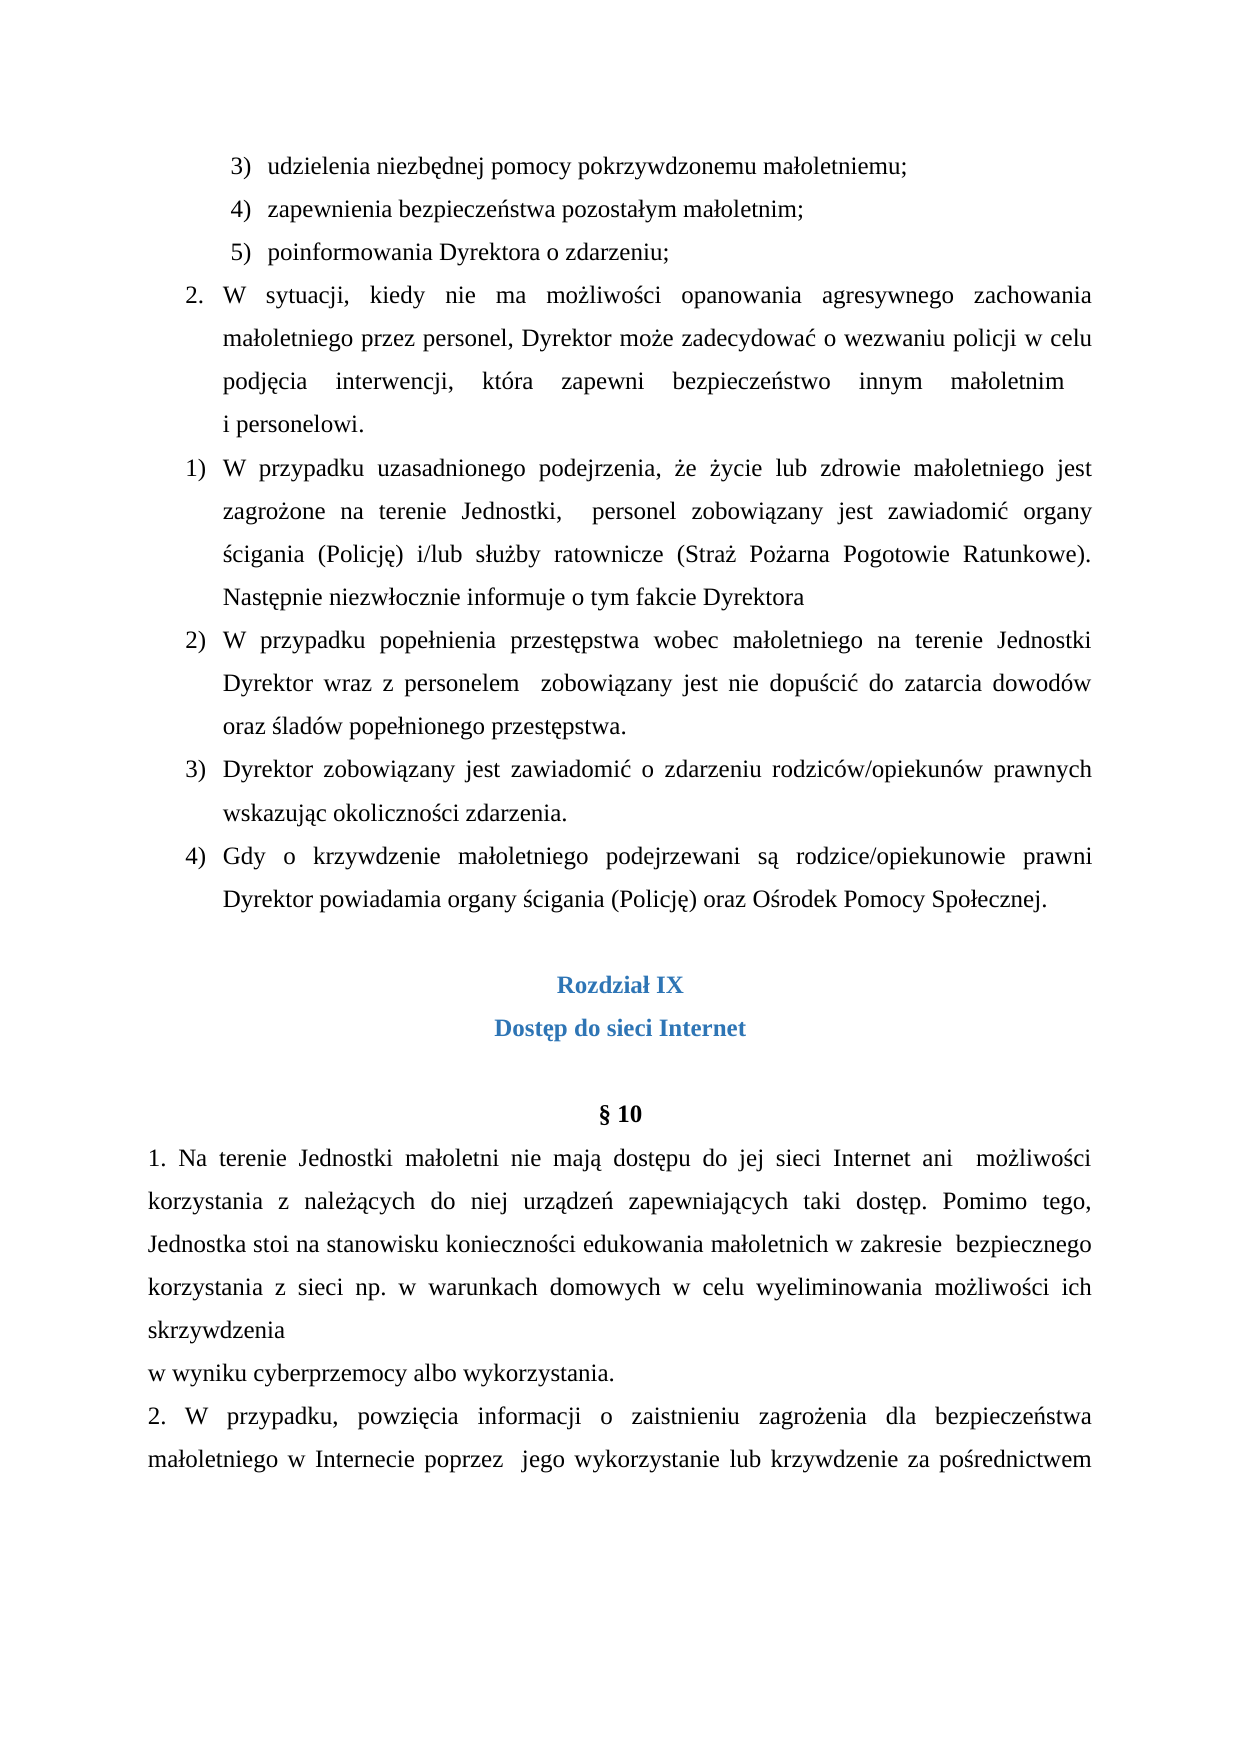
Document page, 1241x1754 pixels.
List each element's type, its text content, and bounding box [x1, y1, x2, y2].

list udzielenia niezbędnej pomocy pokrzywdzonemu małoletniemu; [230, 151, 1093, 179]
text 1. Na terenie Jednostki małoletni nie mają dostępu do jej sieci Internet ani możliwości korzystania z należących do niej urządzeń zapewniających taki dostęp. Pomimo tego, Jednostka stoi na stanowisku konieczności edukowania małoletnich w zakresie bezpiecznego korzystania z sieci np. w warunkach domowych w celu wyeliminowania możliwości ich skrzywdzenia w wyniku cyberprzemocy albo wykorzystania. [148, 1143, 1093, 1387]
list W przypadku popełnienia przestępstwa wobec małoletniego na terenie Jednostki Dyrektor wraz z personelem zobowiązany jest nie dopuścić do zatarcia dowodów oraz śladów popełnionego przestępstwa. [185, 625, 1093, 740]
list W przypadku uzasadnionego podejrzenia, że życie lub zdrowie małoletniego jest zagrożone na terenie Jednostki, personel zobowiązany jest zawiadomić organy ścigania (Policję) i/lub służby ratownicze (Straż Pożarna Pogotowie Ratunkowe). Następnie niezwłocznie informuje o tym fakcie Dyrektora [185, 453, 1093, 611]
list Gdy o krzywdzenie małoletniego podejrzewani są rodzice/opiekunowie prawni Dyrektor powiadamia organy ścigania (Policję) oraz Ośrodek Pomocy Społecznej. [185, 841, 1093, 913]
list Dyrektor zobowiązany jest zawiadomić o zdarzeniu rodziców/opiekunów prawnych wskazując okoliczności zdarzenia. [185, 754, 1093, 826]
text 2. W przypadku, powzięcia informacji o zaistnieniu zagrożenia dla bezpieczeństwa małoletniego w Internecie poprzez jego wykorzystanie lub krzywdzenie za pośrednictwem [148, 1401, 1093, 1473]
subtitle Dostęp do sieci Internet [148, 1013, 1093, 1042]
list zapewnienia bezpieczeństwa pozostałym małoletnim; [230, 194, 1093, 223]
list W sytuacji, kiedy nie ma możliwości opanowania agresywnego zachowania małoletniego przez personel, Dyrektor może zadecydować o wezwaniu policji w celu podjęcia interwencji, która zapewni bezpieczeństwo innym małoletnim i personelowi. [185, 280, 1093, 438]
text § 10 [148, 1099, 1093, 1128]
list poinformowania Dyrektora o zdarzeniu; [230, 237, 1093, 266]
subtitle Rozdział IX [148, 970, 1093, 999]
